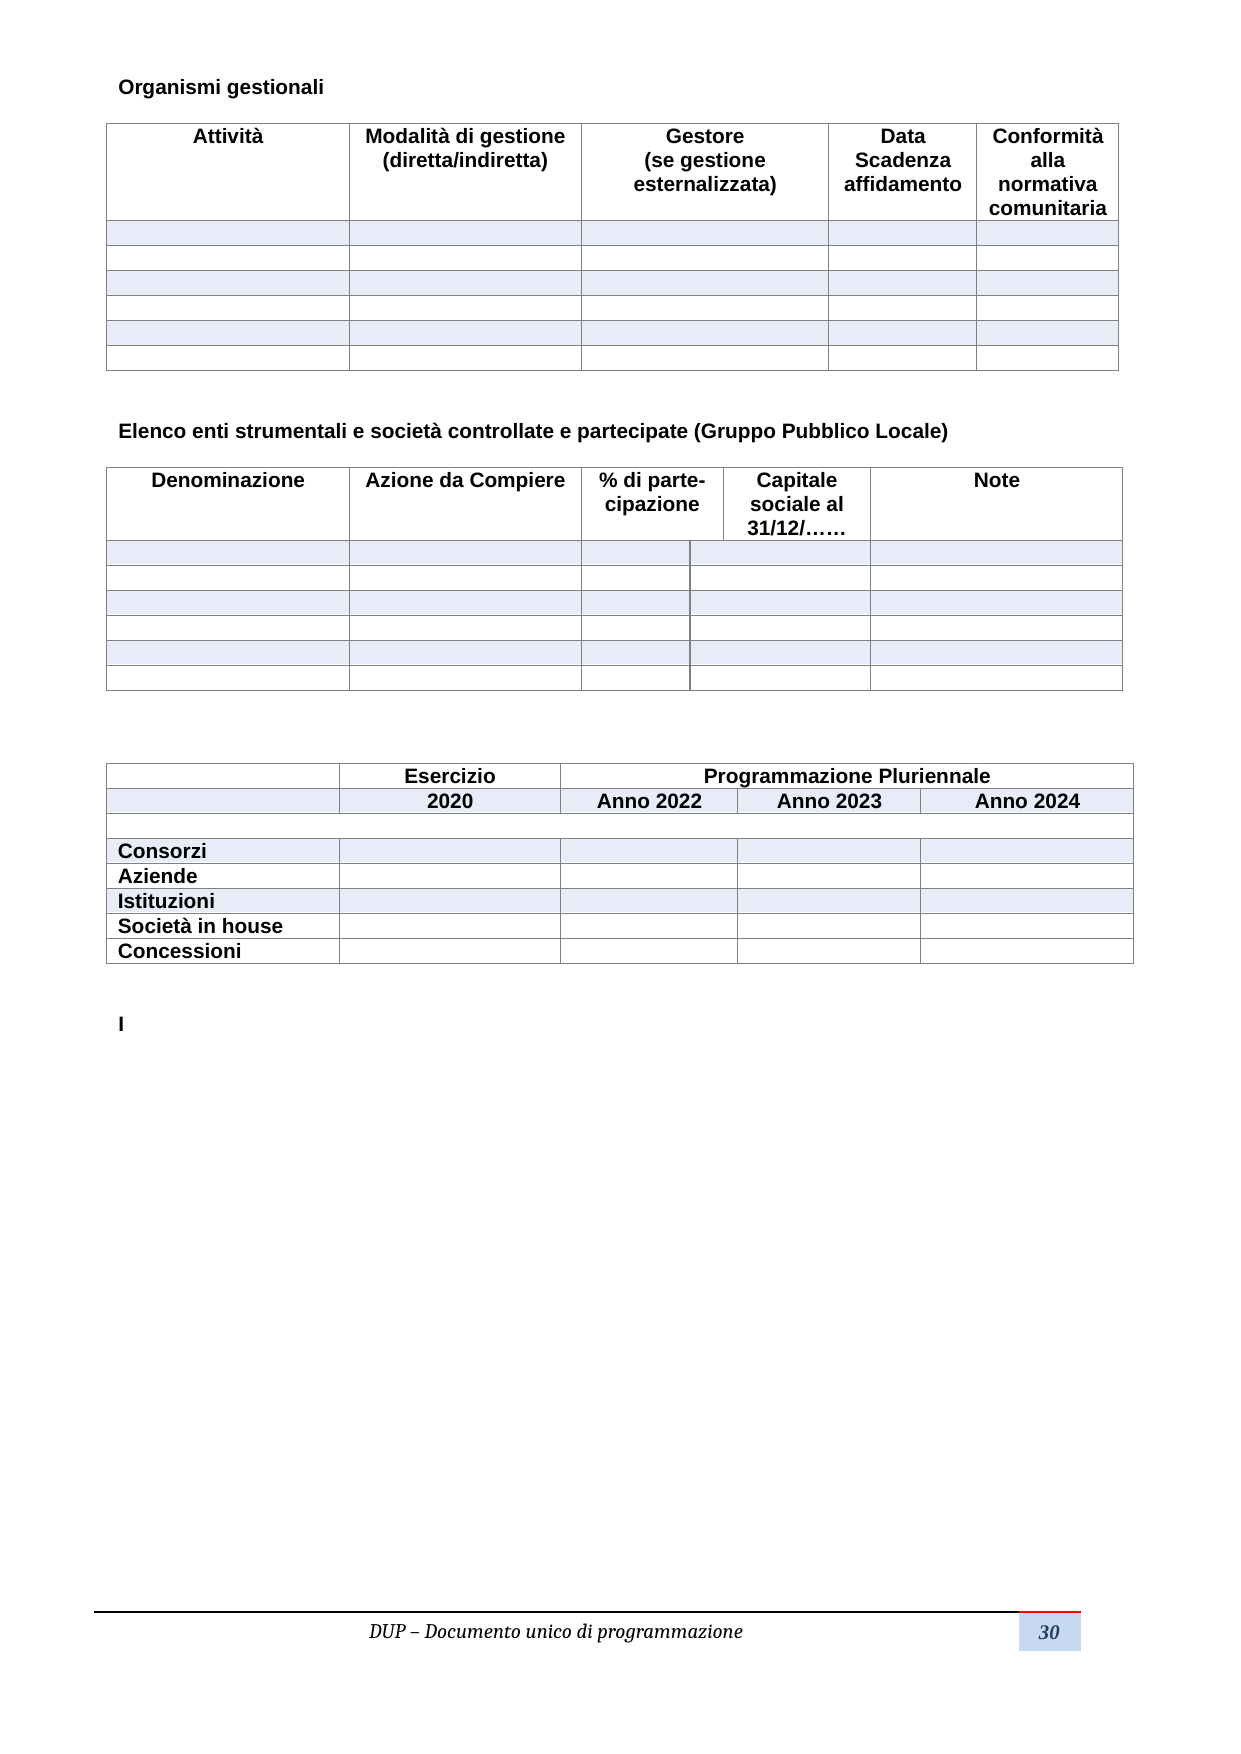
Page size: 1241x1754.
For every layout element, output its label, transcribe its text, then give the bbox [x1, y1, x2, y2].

table_cell [829, 321, 976, 345]
table_cell [340, 889, 560, 912]
table_cell [350, 296, 581, 320]
table_cell [561, 914, 737, 937]
table_cell [582, 221, 828, 245]
table_cell Aziende [107, 864, 339, 887]
table_cell [582, 346, 828, 370]
table_header % di parte-cipazione [582, 468, 723, 539]
table_cell [340, 864, 560, 887]
table_cell [350, 616, 581, 639]
text Organismi gestionali [118, 75, 1122, 99]
table_cell [738, 939, 920, 962]
table_cell [977, 346, 1118, 370]
table_cell [691, 666, 870, 689]
table_cell [829, 221, 976, 245]
table_cell [921, 864, 1133, 887]
table_header Conformità alla normativa comunitaria [977, 124, 1118, 220]
table_header Capitale sociale al 31/12/…… [724, 468, 870, 539]
table_cell [350, 221, 581, 245]
table_cell [561, 889, 737, 912]
text Elenco enti strumentali e società controllate e partecipate (Gruppo Pubblico Locale) [118, 419, 1122, 443]
table_cell Società in house [107, 914, 339, 937]
table_cell [582, 666, 689, 689]
table_cell [738, 864, 920, 887]
table_cell [921, 839, 1133, 862]
table_cell [582, 296, 828, 320]
table_cell [738, 839, 920, 862]
table_cell [582, 271, 828, 295]
table_cell [691, 591, 870, 614]
table_cell [107, 566, 349, 589]
table_cell [107, 321, 349, 345]
table_cell [921, 939, 1133, 962]
table_cell [582, 641, 689, 664]
table_cell [829, 271, 976, 295]
table_cell [340, 939, 560, 962]
table_cell [582, 616, 689, 639]
table_cell [871, 616, 1122, 639]
table_cell [107, 346, 349, 370]
table_header Data Scadenza affidamento [829, 124, 976, 220]
table_cell [977, 221, 1118, 245]
table_cell [582, 321, 828, 345]
table_cell Istituzioni [107, 889, 339, 912]
table_cell [977, 271, 1118, 295]
table_cell [691, 641, 870, 664]
table_cell [340, 914, 560, 937]
table_cell [107, 814, 1133, 837]
table_cell [871, 641, 1122, 664]
table_cell [921, 914, 1133, 937]
table_cell [738, 914, 920, 937]
table_cell [977, 246, 1118, 270]
table_cell Consorzi [107, 839, 339, 862]
table_header Esercizio [340, 764, 560, 787]
table_cell [350, 666, 581, 689]
table_cell [829, 246, 976, 270]
table_cell [107, 246, 349, 270]
table_cell [582, 541, 689, 564]
table_cell [107, 296, 349, 320]
table_cell [921, 889, 1133, 912]
table_header Azione da Compiere [350, 468, 581, 539]
table_cell [350, 321, 581, 345]
table_cell 2020 [340, 789, 560, 812]
table_cell [871, 591, 1122, 614]
table_cell [350, 346, 581, 370]
table_header Attività [107, 124, 349, 220]
table_cell [829, 296, 976, 320]
table_header Programmazione Pluriennale [561, 764, 1133, 787]
table_cell [977, 296, 1118, 320]
table_cell [871, 541, 1122, 564]
table_header Gestore (se gestione esternalizzata) [582, 124, 828, 220]
table_cell [350, 271, 581, 295]
table_cell [350, 591, 581, 614]
table_cell [829, 346, 976, 370]
table_cell [107, 641, 349, 664]
table_cell [107, 591, 349, 614]
table_cell [350, 566, 581, 589]
table_cell [582, 246, 828, 270]
table_cell [738, 889, 920, 912]
table_cell Anno 2024 [921, 789, 1133, 812]
table_cell [350, 641, 581, 664]
table_cell [977, 321, 1118, 345]
table_header Modalità di gestione (diretta/indiretta) [350, 124, 581, 220]
table_cell [691, 616, 870, 639]
table_cell [561, 864, 737, 887]
table_cell [871, 666, 1122, 689]
table_cell [561, 939, 737, 962]
table_cell [107, 221, 349, 245]
table_cell [107, 271, 349, 295]
table_cell [107, 541, 349, 564]
table_cell Anno 2023 [738, 789, 920, 812]
table_header [107, 764, 339, 787]
table_cell [582, 566, 689, 589]
table_cell [107, 616, 349, 639]
table_cell [350, 246, 581, 270]
table_cell [350, 541, 581, 564]
table_cell [107, 789, 339, 812]
table_cell [691, 566, 870, 589]
table_cell [107, 666, 349, 689]
table_header Denominazione [107, 468, 349, 539]
table_cell [561, 839, 737, 862]
table_cell [582, 591, 689, 614]
text I [118, 1011, 1122, 1035]
table_header Note [871, 468, 1122, 539]
table_cell [340, 839, 560, 862]
table_cell [871, 566, 1122, 589]
table_cell Concessioni [107, 939, 339, 962]
table_cell [691, 541, 870, 564]
table_cell Anno 2022 [561, 789, 737, 812]
